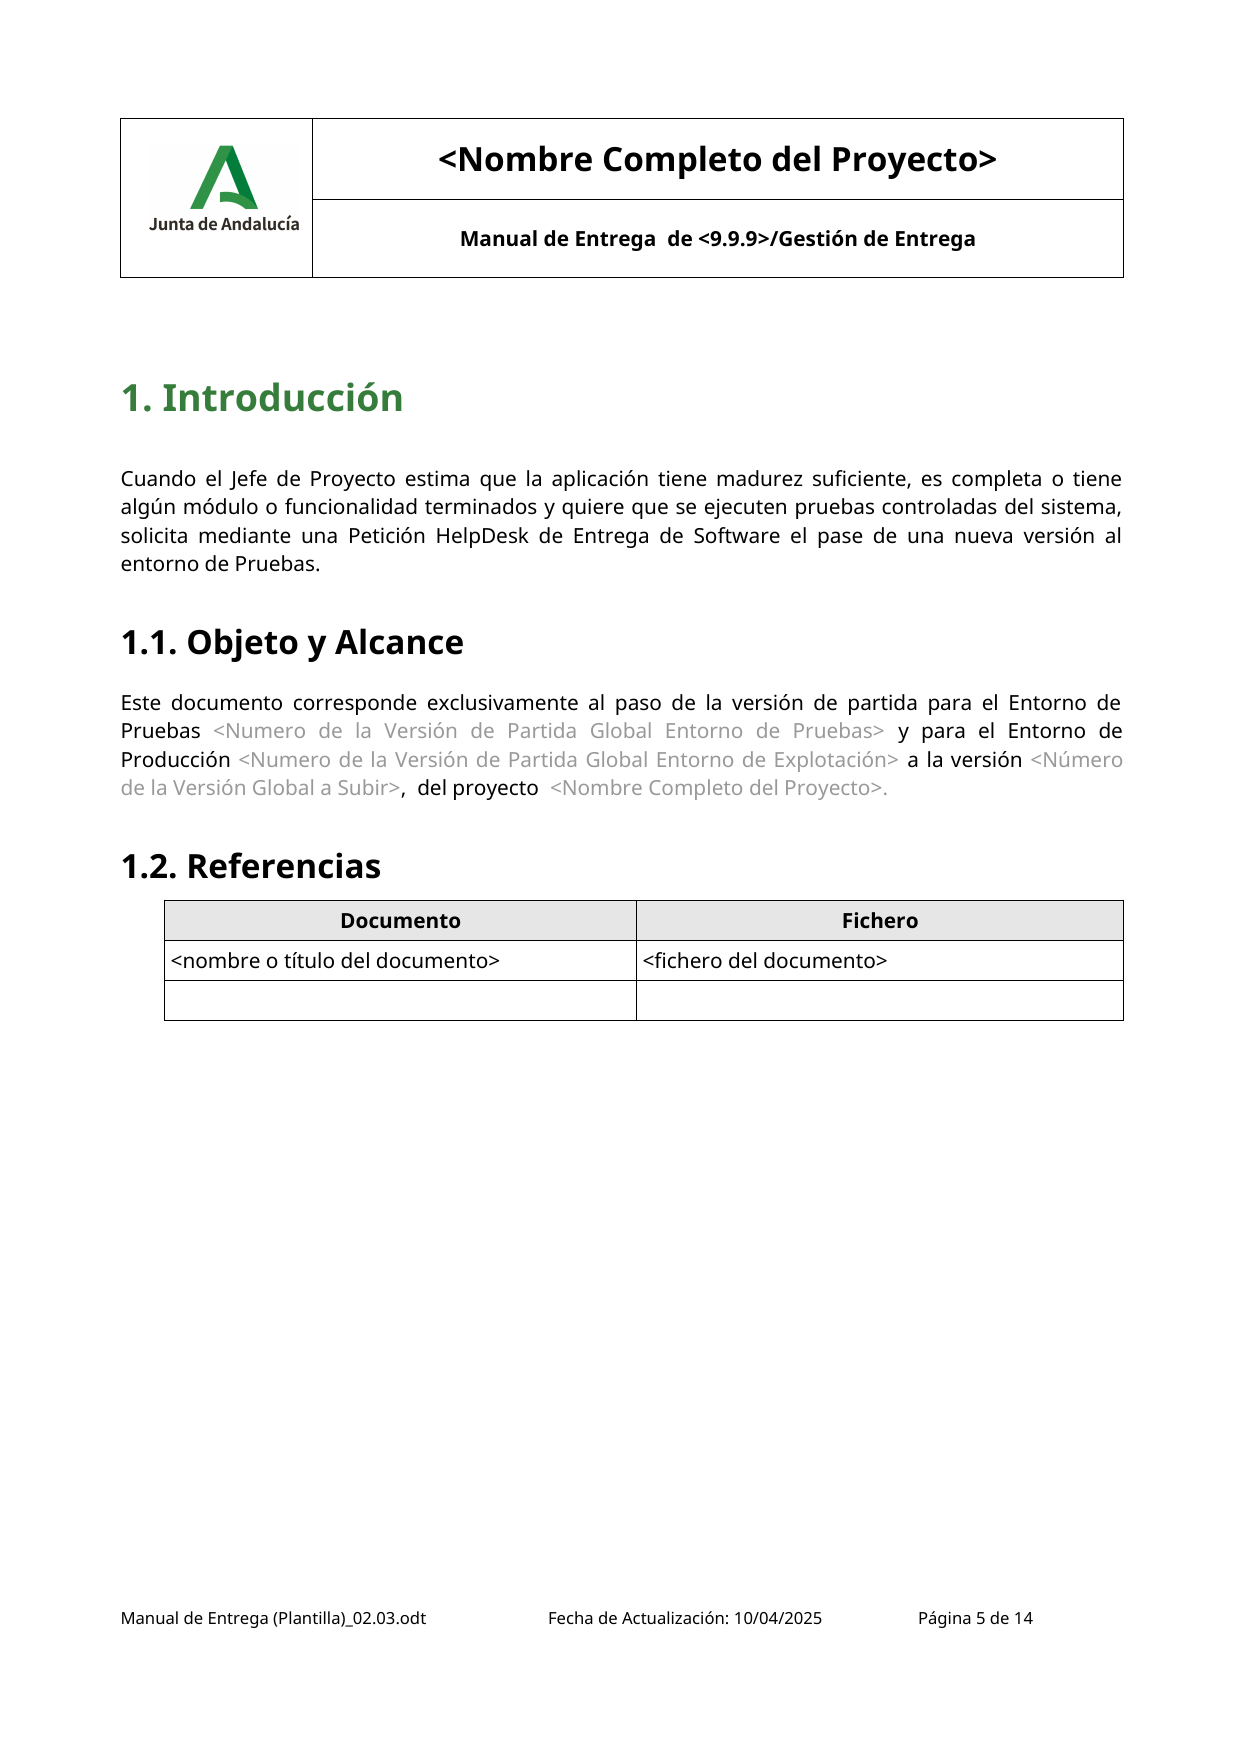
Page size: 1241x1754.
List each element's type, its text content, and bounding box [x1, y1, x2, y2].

table_cell <nombre o título del documento> [165, 941, 636, 980]
subtitle Objeto y Alcance [120, 619, 1123, 664]
text Cuando el Jefe de Proyecto estima que la aplicación tiene madurez suficiente, es completa o tiene algún módulo o funcionalidad terminados y quiere que se ejecuten pruebas controladas del sistema, solicita mediante una Petición HelpDesk de Entrega de Software el pase de una nueva versión al entorno de Pruebas. [120, 464, 1123, 578]
table_cell [165, 981, 636, 1020]
subtitle Introducción [120, 372, 1123, 423]
table_header Documento [165, 901, 636, 940]
text Este documento corresponde exclusivamente al paso de la versión de partida para el Entorno de Pruebas <Numero de la Versión de Partida Global Entorno de Pruebas> y para el Entorno de Producción <Numero de la Versión de Partida Global Entorno de Explotación> a la versión <Número de la Versión Global a Subir>, del proyecto <Nombre Completo del Proyecto>. [120, 688, 1123, 802]
picture [148, 144, 299, 232]
subtitle Referencias [120, 843, 1123, 888]
table_header Fichero [637, 901, 1123, 940]
table_cell [637, 981, 1123, 1020]
table_cell <fichero del documento> [637, 941, 1123, 980]
